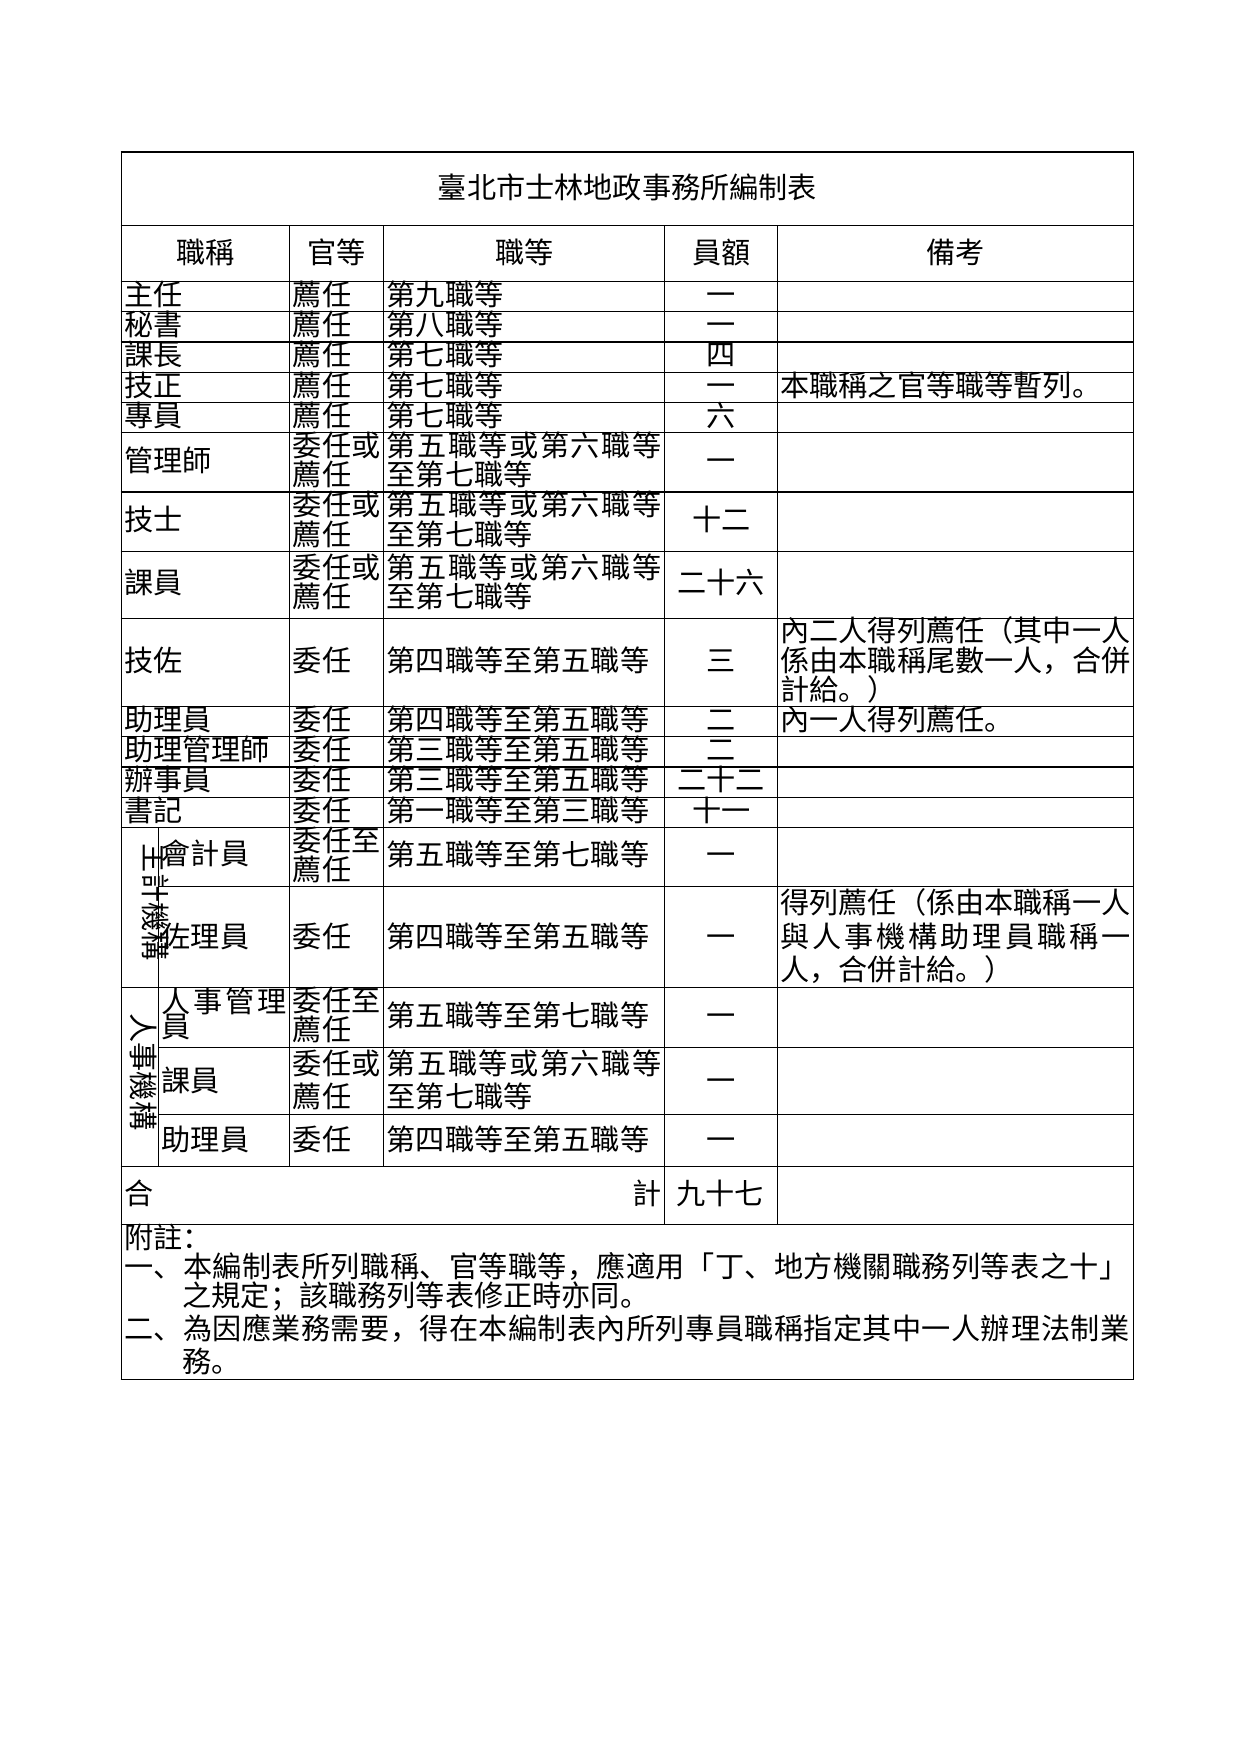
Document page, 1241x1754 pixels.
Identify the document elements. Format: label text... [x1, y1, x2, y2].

table_cell 內一人得列薦任。 [778, 707, 1133, 736]
table_cell 第四職等至第五職等 [384, 707, 664, 736]
table_cell [778, 1048, 1133, 1114]
table_cell 職等 [384, 226, 664, 281]
table_cell 一 [665, 1115, 777, 1166]
table_cell [778, 433, 1133, 491]
table_cell 主計機構 [122, 828, 158, 987]
table_cell 課員 [122, 552, 289, 617]
table_cell 一 [665, 828, 777, 886]
table_cell 委任 [290, 887, 383, 987]
table_cell 第九職等 [384, 282, 664, 311]
table_cell 第七職等 [384, 403, 664, 432]
table_cell 第五職等或第六職等至第七職等 [384, 433, 664, 491]
table_cell 委任 [290, 798, 383, 827]
table_cell [778, 828, 1133, 886]
table_cell 一 [665, 988, 777, 1047]
table_cell 六 [665, 403, 777, 432]
table_cell 第一職等至第三職等 [384, 798, 664, 827]
table_cell 主任 [122, 282, 289, 311]
table_cell 助理員 [122, 707, 289, 736]
table_cell 第七職等 [384, 373, 664, 402]
table_cell [778, 343, 1133, 372]
table_cell 委任或薦任 [290, 493, 383, 551]
table_cell 委任 [290, 1115, 383, 1166]
table_cell 專員 [122, 403, 289, 432]
table_cell 第五職等至第七職等 [384, 828, 664, 886]
table_cell 委任至薦任 [290, 828, 383, 886]
table_cell 二 [665, 737, 777, 766]
table_cell 內二人得列薦任（其中一人係由本職稱尾數一人，合併計給。） [778, 619, 1133, 706]
table_cell 人事管理員 [159, 988, 289, 1047]
table_cell 職稱 [122, 226, 289, 281]
table_cell 秘書 [122, 312, 289, 341]
table_cell [778, 768, 1133, 797]
table_cell 會計員 [159, 828, 289, 886]
table_cell 委任 [290, 768, 383, 797]
table_cell 委任或薦任 [290, 1048, 383, 1114]
table_cell 得列薦任（係由本職稱一人與人事機構助理員職稱一人，合併計給。） [778, 887, 1133, 987]
table_cell 一 [665, 1048, 777, 1114]
table_cell [778, 988, 1133, 1047]
table_cell 第三職等至第五職等 [384, 737, 664, 766]
table_cell 委任或薦任 [290, 552, 383, 617]
table_cell 第四職等至第五職等 [384, 619, 664, 706]
table_cell 十一 [665, 798, 777, 827]
table_cell 二十二 [665, 768, 777, 797]
table_cell 助理管理師 [122, 737, 289, 766]
table_cell 一 [665, 373, 777, 402]
table_cell 薦任 [290, 312, 383, 341]
table_cell 委任 [290, 707, 383, 736]
table_cell 委任 [290, 737, 383, 766]
table_cell 管理師 [122, 433, 289, 491]
table_cell 合計 [122, 1167, 664, 1224]
table_cell 辦事員 [122, 768, 289, 797]
table_cell 員額 [665, 226, 777, 281]
table_cell 薦任 [290, 373, 383, 402]
table_cell [778, 1167, 1133, 1224]
table_cell 人事機構 [122, 988, 158, 1166]
table_cell 委任或薦任 [290, 433, 383, 491]
table_cell [778, 552, 1133, 617]
table_cell 第四職等至第五職等 [384, 887, 664, 987]
table_cell 薦任 [290, 282, 383, 311]
table_cell [778, 798, 1133, 827]
table_cell 第五職等或第六職等至第七職等 [384, 552, 664, 617]
table_cell 薦任 [290, 343, 383, 372]
table_cell 二 [665, 707, 777, 736]
table_cell 第七職等 [384, 343, 664, 372]
table_header 臺北市士林地政事務所編制表 [122, 153, 1133, 225]
table_cell 書記 [122, 798, 289, 827]
table_cell 第八職等 [384, 312, 664, 341]
table_cell 官等 [290, 226, 383, 281]
table_cell [778, 493, 1133, 551]
table_cell 第四職等至第五職等 [384, 1115, 664, 1166]
table_cell 三 [665, 619, 777, 706]
table_cell 備考 [778, 226, 1133, 281]
table_cell 一 [665, 312, 777, 341]
table_cell 技士 [122, 493, 289, 551]
table_cell 一 [665, 887, 777, 987]
table_cell 一 [665, 433, 777, 491]
table_cell 九十七 [665, 1167, 777, 1224]
table_cell 課員 [159, 1048, 289, 1114]
table_cell 助理員 [159, 1115, 289, 1166]
table_cell 薦任 [290, 403, 383, 432]
table_cell [778, 282, 1133, 311]
table_cell 第三職等至第五職等 [384, 768, 664, 797]
table_cell 二十六 [665, 552, 777, 617]
table_cell 一 [665, 282, 777, 311]
table_cell [778, 403, 1133, 432]
table_cell 第五職等或第六職等至第七職等 [384, 1048, 664, 1114]
table_cell 技正 [122, 373, 289, 402]
table_cell 本職稱之官等職等暫列。 [778, 373, 1133, 402]
table_cell 技佐 [122, 619, 289, 706]
table_cell 委任 [290, 619, 383, 706]
table_cell [778, 312, 1133, 341]
table_cell 十二 [665, 493, 777, 551]
table_cell 佐理員 [159, 887, 289, 987]
table_cell 委任至薦任 [290, 988, 383, 1047]
table_cell 課長 [122, 343, 289, 372]
table_cell [778, 1115, 1133, 1166]
table_cell 四 [665, 343, 777, 372]
table_cell 附註： 一、本編制表所列職稱、官等職等，應適用「丁、地方機關職務列等表之十」之規定；該職務列等表修正時亦同。 二、為因應業務需要，得在本編制表內所列專員職稱指定其中一人辦理法制業務。 [122, 1225, 1133, 1379]
table_cell [778, 737, 1133, 766]
table_cell 第五職等至第七職等 [384, 988, 664, 1047]
table_cell 第五職等或第六職等至第七職等 [384, 493, 664, 551]
